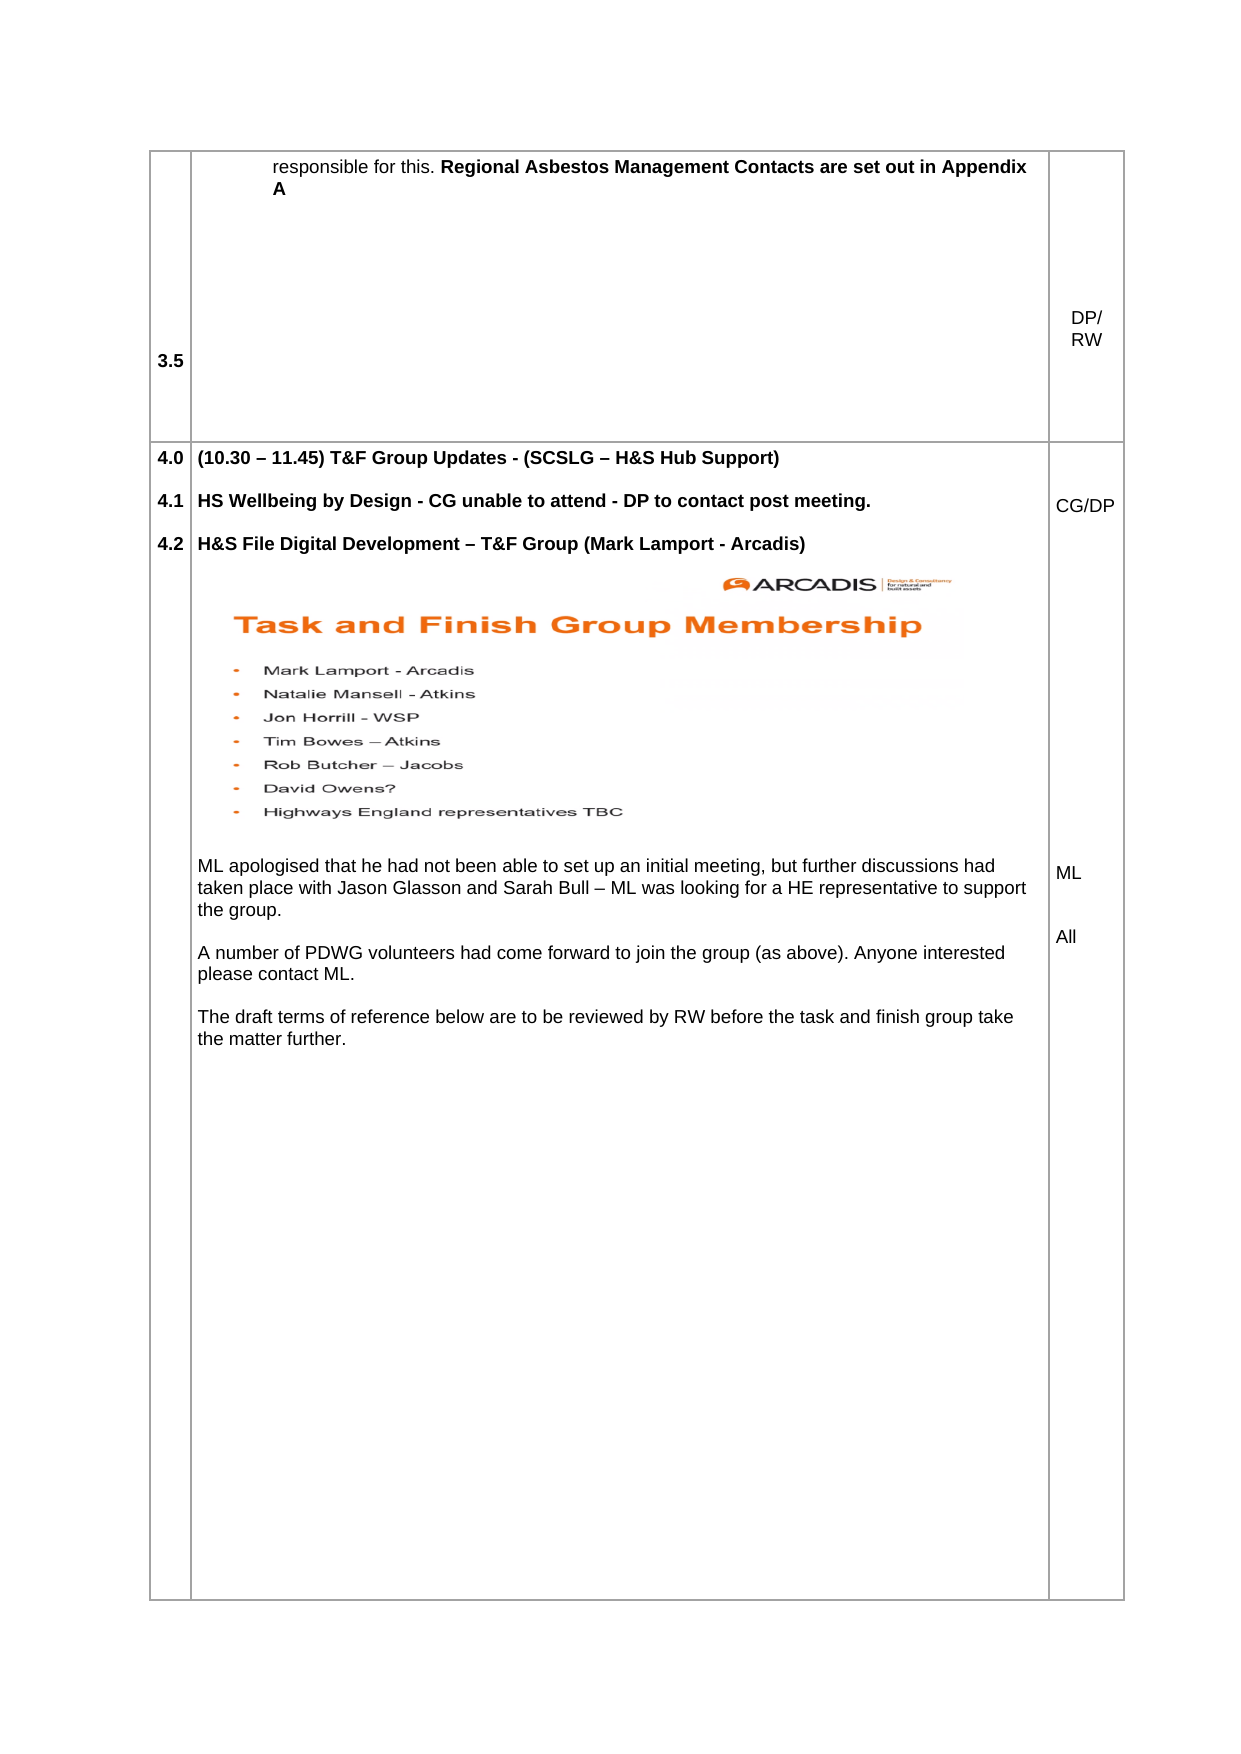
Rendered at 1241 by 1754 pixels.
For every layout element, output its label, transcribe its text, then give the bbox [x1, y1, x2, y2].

table_cell 4.0 4.1 4.2 4.3 4.4 4.5 4.6 4.7 4.8 4.9 [151, 443, 190, 1599]
table_cell DP/RW [1050, 152, 1123, 441]
table_cell CG/DP ML All [1050, 443, 1123, 1599]
table_cell (10.30 – 11.45) T&F Group Updates - (SCSLG – H&S Hub Support) HS Wellbeing by Design - CG unable to attend - DP to contact post meeting. H&S File Digital Development – T&F Group (Mark Lamport - Arcadis) ML apologised that he had not been able to set up an initial meeting, but further discussions had taken place with Jason Glasson and Sarah Bull – ML was looking for a HE representative to support the group. A number of PDWG volunteers had come forward to join the group (as above). Anyone interested please contact ML. The draft terms of reference below are to be reviewed by RW before the task and finish group take the matter further. ML explained that various challenges lie ahead that need to be looked into as set out below. . A proposed 7 Volume Handover Document structure had been identified about 3 years ago with Volume 2 being the H&S File. This needed to link up to the ADMM, PCF Guidance, OD and CDM requirements and any replacement of IAN 105. This has never been formally mandated across projects through an update of IAN 105 or the PCF Guidance although it is increasingly in common usage where accepted by the HE PM and H&S Team. ML noted that the Civils Maintenance Handover product (below) specifies a different H&S File content structure arrangement to that proposed in the current H&S File Product Guidance document ML noted that the above format sits in alignment with the HE BC file structure. ML indicated that the key was how to untangle HSF from the asset data as the H&S File is the legislative document and needs to be a standalone entity. Objectives - S Update from SCSLG – (Mark Bridges – SCSLG/H&S Hub) MB confirmed that the Roadworks Common Intent document has been issued since our last meeting. Now 9 in total. We need to be looking at offline working and limit the working around live traffic. Working widths and construction methods need to be reviewed as this is a massive constraint. SCSLG have update to RTB 3 which is now on the website. https://www.highwayssafetyhub.com/ Next steps in 2020/2021: Commitments for this year: No sponsor for excavations currently – one is required. Phil Clifton leading on Commercial Vehicle Breakdowns Health document - do each topic area need a document each? This group is being picked up by Adam Green. Other Initiatives: New case study pro-forma issued - created to keep a library of issues and examples to keep the Common Intent documents fresh and up to date. To drive continual improvement across projects rather than meeting a level of compliance behaviour as the RTB docs may have encouraged in the past. Capturing learning toolkit - to create a corporate memory of lessons learned across the sector. We need to get better at learning from past experience, this will gather trends from the sector that we can learn from and prevent from happening again. Suicide prevention page to be set up on the Highways safety hub. Action with Mark Bridges. Accident Investigation - (Common Intent) – (Tim Goddard - Arcadis) AIRSWeb Improvement Group TG has met with Adrian Lewis to discuss actions coming out of previous PDWG around improving Safety Alert and Near Miss reporting. AL is meeting a number of groups to obtain feedback and gain a better understanding of what is required. Initial thoughts set out below. This will feed back into the AIRSWeb Improvement Group. TG to continue to liaise with AL but also engage with Stewart Evans to provide feedback into the AIRSWeb Improvement Group who are yet to meet. Safety Alert Reports in period TG reported that there have been a number of Safety Alerts in the last period which have been of interest. Arcadis have collated these and provided thoughts based on the base Safety Alert data sheets. See presentation attached for latest stats and detailed feedback. TG has asked for any feedback/evidence of design root causes - welcomed from the PDWG. Of note an Excavator driver had instigated a stop work – and had been highly commended for his action – the activity had been close to scraping over a gas main. HEi 207 – Bridge Foundation Strike – This had had a number of root cause issues including GPR which had missed 6 buried structural bridge elements - What was the brief for the GPR? - Was the right equipment being used? PCI had also been missed - As built Info was available but limited which contributed to structural elements having been missed. Swiss cheese model. This is to be used as a Safety Share. Katie Harman has the findings from this and shared with Doug Potter. The GPR perspective has not been clarified. MP – is looking into the background to help develop the safety share - maybe an agenda item for the next PDWG call as more issues may be identified. MP queried if we take the incident investigation far back enough. Root cause analysis. AF was aware of the original build and flagged how crucial the historic data is on as builts. Our as builts will of course become the future historic data. It is essential that we need to ensure our as builts have the right information for legacy assets, buried structures and significant or unusual risks that a future contractor wouldn't be aware of. AF – is looking to undertake a Design Close Call session at the next PDWG – noted that red line boundaries features quite heavily - was enough space considered for working room - working room constraints cause hazards. Also covered: HEi 210 – Live Lane Crossing HEi 211 High Pressure Gas Main Strike – LTC was covered by PS (further details at PDWG 22) HEi 214 CCTV Bracket HEi 215 Gantry sign fixings ML - Safety Alert - M4 Ditching bucket too large for the plant it was attached to. Immediate actions taken - prohibit the ditch maintenance bucket for all operations higher than the swing centre post. This still leaves an instability hazard as unfamiliarity re the swing centre post. The piece of plant needs to design out the fitting of the larger buckets. This action is to inform there is still a residual risk with the plant. Needs to be eliminated and reviewed. Balfour Beatty have launched a review on the small plant use across their sites. Liz Brathwaite - proper plant standards need to be implemented and sometimes small plant does not have a standard to follow. Liz has seen this sort of thing happen on small plant overturning on post drivers. This type of plant should be banned until the inherent risk can be eliminated. Safety Alert – Design Safety Template) - (Stephanie Goldsmith – Skanska) SG shared Skanska’s Designer Safety Alert template which had been developed and used on A14. Skanska plan to share with the whole supply chain and the design community. Consistency of information for communication was key. Communicate elements from previous design issues or incidents that have a design background. This has been trialled internally with internal issues and external safety alerts, which had led to further developments of the template. Internal design team have fed into the design safety alert template – which is being rolled out now across all Skanska HE schemes. Liz Brathwaite is happy to share the template in word format for use across the schemes. It was recognised that this crossed over with the work that the WL Safety Share team are undertaking so a link-up between the docs would be good. SG to be invited to next call. DT - this is a great start, and we also need to look at what Network Rail are doing to continue to iterate this process. MP to feedback on the work of the group at next meeting Safety by Design RTB 26 Safety by Design T&F Group – (Paul Brown - WSP) PB is looking to finalise the document – he thank those for their comments so far and would circulate – he would like it to be easily usable on tablet and on phones. He planned to add use of more digital tools as a feature. Health aspects from previous version to be pulled out and provided to the Health Task and Finish group. The RTB 26 Task and Finish group had already been set up and he would be in contact shortly. Any further volunteers for this group are welcomed. Whole Life by Design – Safety Shares (Martin Partington - Jacobs) First meeting has taken place and monthly follow on programmed is in place. A referencing system has been agreed. Topics have been identified were we are trying to develop shares. Meeting next week to review the outputs so far. A way forward has been agreed and progressing. Any volunteers for this group are welcomed. Eliminating risk from the outset – (Mike Boyland – HE) TT indicated Arup had undertaken some further development work through SP&TS. Recommendations from the end of the current SPaTS to incorporate outputs from the eliminating risk from the outset task and finish group and this will be issued out as a follow-on project. Utilities Avoidance – (Chris Gee – HE) How are we engaging better with our utility friends? Trying to gain visibility of the information that is available on LTC. CGe is trying to engage with utility companies that we are working with - so this does mean that some utilities are not engaged with us as much as others. CGe is identifying many opportunities for doing things better and getting utility companies to support in the design phase. We need to understand their broad principles on outages and diversions and what can we do to understand their constraints? Why can't projects have better access to their records? Can we cut out the middleman so to speak? This would provide designers with earlier opportunities to eliminate clashes with utilities from a very early stage. Where are the utility safe working practices on their websites? How can we understand better why and what their working space requirements are around their assets? There is intent within the utility companies, but we need some momentum now to implement a way forward. CGe is pleased that the top 10 utilities being engaged. ML - have the CDM duties been discussed and agreed with the utility companies yet? CGe indicated that no not yet - this is something that is on the agenda. It is currently typically covered at the moment with the use of Memorandum of Understanding (MoU). CGe spending most of the time liaising with LTC utility companies to determine their touch points. Also trying to support operations that have utilities within their schemes and issues emerging later on in the process. Incursions and IPV’s – (Dave Avery) – not covered see presentation. Passport Scheme – (Dave Avery) Couple personnel in the passport group have changed - Clare Brown now chairperson. Virtual card on smart phones now available. Liz Brathwaite - designers who visit the strategic network need a passport and common induction. LB is trying to get a picture together of all organisations to see how well the journey is progressing. Some messages will be sent out requesting passport journey updates. DA to help with this. CB, as chair of the passport group, to provide an update at the next PDWG session. FAQs are being uploaded to the hub website. NB - Balfour Beatty has started to get people on to the passport scheme. Simple issues like having to use internet explorer as a browser to access the site. Some of the induction he feels is too long and maybe better as toolbox talks. Feedback like this will be picked up by the steering group and amend future updates. CB will provide a full update at next group meeting. GI and Archaeology - (Richard Wilson) – No update at this time [192, 443, 1048, 1599]
table_cell 3.5 [151, 152, 190, 441]
table_cell responsible for this. Regional Asbestos Management Contacts are set out in Appendix A [192, 152, 1048, 441]
